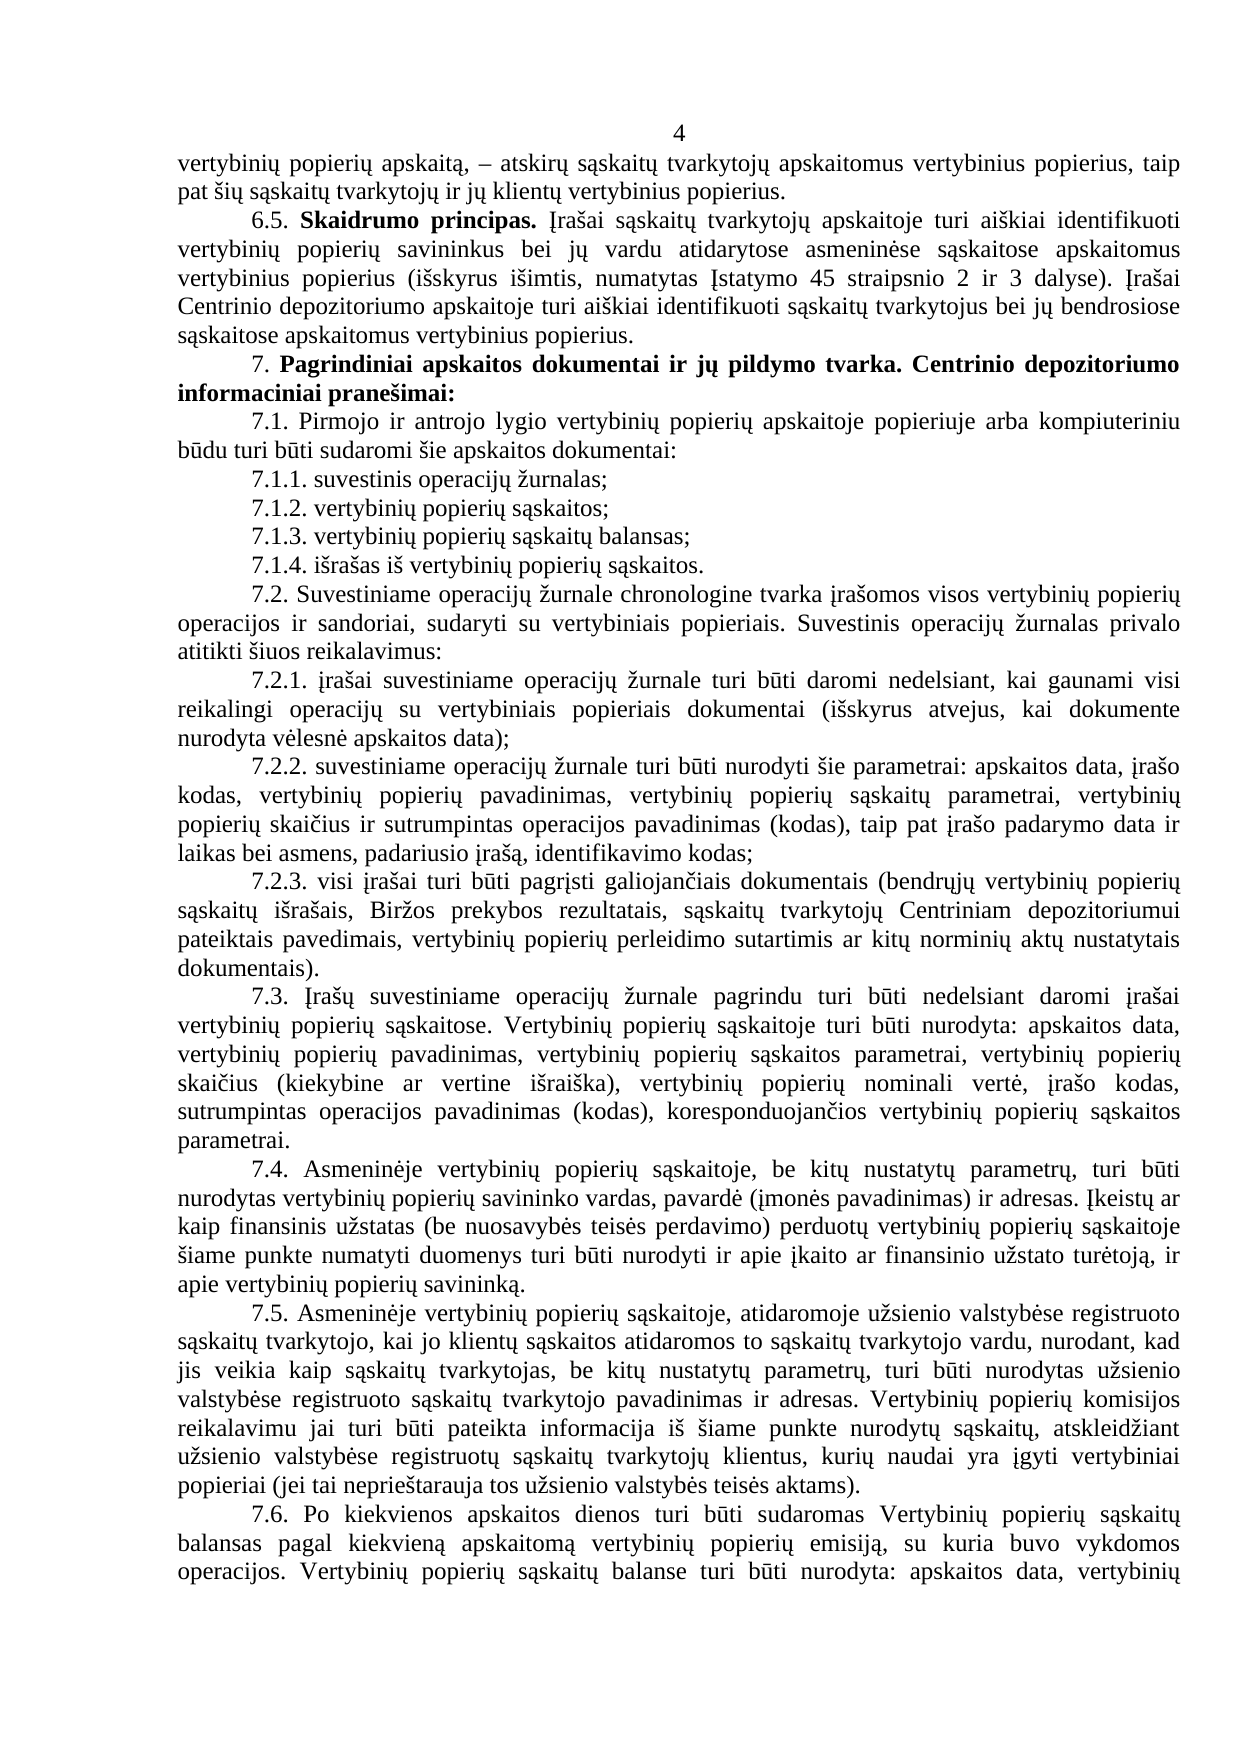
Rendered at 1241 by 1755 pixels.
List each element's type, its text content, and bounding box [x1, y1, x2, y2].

text 7.2.2. suvestiniame operacijų žurnale turi būti nurodyti šie parametrai: apskaitos data, įrašo kodas, vertybinių popierių pavadinimas, vertybinių popierių sąskaitų parametrai, vertybinių popierių skaičius ir sutrumpintas operacijos pavadinimas (kodas), taip pat įrašo padarymo data ir laikas bei asmens, padariusio įrašą, identifikavimo kodas; [177, 751, 1181, 866]
text 7.1.2. vertybinių popierių sąskaitos; [177, 493, 1181, 521]
text 7.6. Po kiekvienos apskaitos dienos turi būti sudaromas Vertybinių popierių sąskaitų balansas pagal kiekvieną apskaitomą vertybinių popierių emisiją, su kuria buvo vykdomos operacijos. Vertybinių popierių sąskaitų balanse turi būti nurodyta: apskaitos data, vertybinių [177, 1499, 1181, 1585]
text 7.1.4. išrašas iš vertybinių popierių sąskaitos. [177, 550, 1181, 579]
text 7.2.3. visi įrašai turi būti pagrįsti galiojančiais dokumentais (bendrųjų vertybinių popierių sąskaitų išrašais, Biržos prekybos rezultatais, sąskaitų tvarkytojų Centriniam depozitoriumui pateiktais pavedimais, vertybinių popierių perleidimo sutartimis ar kitų norminių aktų nustatytais dokumentais). [177, 866, 1181, 981]
text vertybinių popierių apskaitą, – atskirų sąskaitų tvarkytojų apskaitomus vertybinius popierius, taip pat šių sąskaitų tvarkytojų ir jų klientų vertybinius popierius. [177, 148, 1181, 205]
text 7.1.1. suvestinis operacijų žurnalas; [177, 464, 1181, 493]
text 7. Pagrindiniai apskaitos dokumentai ir jų pildymo tvarka. Centrinio depozitoriumo informaciniai pranešimai: [177, 349, 1181, 406]
text 7.2.1. įrašai suvestiniame operacijų žurnale turi būti daromi nedelsiant, kai gaunami visi reikalingi operacijų su vertybiniais popieriais dokumentai (išskyrus atvejus, kai dokumente nurodyta vėlesnė apskaitos data); [177, 665, 1181, 751]
text 7.2. Suvestiniame operacijų žurnale chronologine tvarka įrašomos visos vertybinių popierių operacijos ir sandoriai, sudaryti su vertybiniais popieriais. Suvestinis operacijų žurnalas privalo atitikti šiuos reikalavimus: [177, 579, 1181, 665]
text 7.1. Pirmojo ir antrojo lygio vertybinių popierių apskaitoje popieriuje arba kompiuteriniu būdu turi būti sudaromi šie apskaitos dokumentai: [177, 406, 1181, 464]
text 7.5. Asmeninėje vertybinių popierių sąskaitoje, atidaromoje užsienio valstybėse registruoto sąskaitų tvarkytojo, kai jo klientų sąskaitos atidaromos to sąskaitų tvarkytojo vardu, nurodant, kad jis veikia kaip sąskaitų tvarkytojas, be kitų nustatytų parametrų, turi būti nurodytas užsienio valstybėse registruoto sąskaitų tvarkytojo pavadinimas ir adresas. Vertybinių popierių komisijos reikalavimu jai turi būti pateikta informacija iš šiame punkte nurodytų sąskaitų, atskleidžiant užsienio valstybėse registruotų sąskaitų tvarkytojų klientus, kurių naudai yra įgyti vertybiniai popieriai (jei tai neprieštarauja tos užsienio valstybės teisės aktams). [177, 1298, 1181, 1499]
text 7.4. Asmeninėje vertybinių popierių sąskaitoje, be kitų nustatytų parametrų, turi būti nurodytas vertybinių popierių savininko vardas, pavardė (įmonės pavadinimas) ir adresas. Įkeistų ar kaip finansinis užstatas (be nuosavybės teisės perdavimo) perduotų vertybinių popierių sąskaitoje šiame punkte numatyti duomenys turi būti nurodyti ir apie įkaito ar finansinio užstato turėtoją, ir apie vertybinių popierių savininką. [177, 1154, 1181, 1298]
text 7.1.3. vertybinių popierių sąskaitų balansas; [177, 521, 1181, 550]
text 6.5. Skaidrumo principas. Įrašai sąskaitų tvarkytojų apskaitoje turi aiškiai identifikuoti vertybinių popierių savininkus bei jų vardu atidarytose asmeninėse sąskaitose apskaitomus vertybinius popierius (išskyrus išimtis, numatytas Įstatymo 45 straipsnio 2 ir 3 dalyse). Įrašai Centrinio depozitoriumo apskaitoje turi aiškiai identifikuoti sąskaitų tvarkytojus bei jų bendrosiose sąskaitose apskaitomus vertybinius popierius. [177, 205, 1181, 349]
text 7.3. Įrašų suvestiniame operacijų žurnale pagrindu turi būti nedelsiant daromi įrašai vertybinių popierių sąskaitose. Vertybinių popierių sąskaitoje turi būti nurodyta: apskaitos data, vertybinių popierių pavadinimas, vertybinių popierių sąskaitos parametrai, vertybinių popierių skaičius (kiekybine ar vertine išraiška), vertybinių popierių nominali vertė, įrašo kodas, sutrumpintas operacijos pavadinimas (kodas), koresponduojančios vertybinių popierių sąskaitos parametrai. [177, 981, 1181, 1154]
